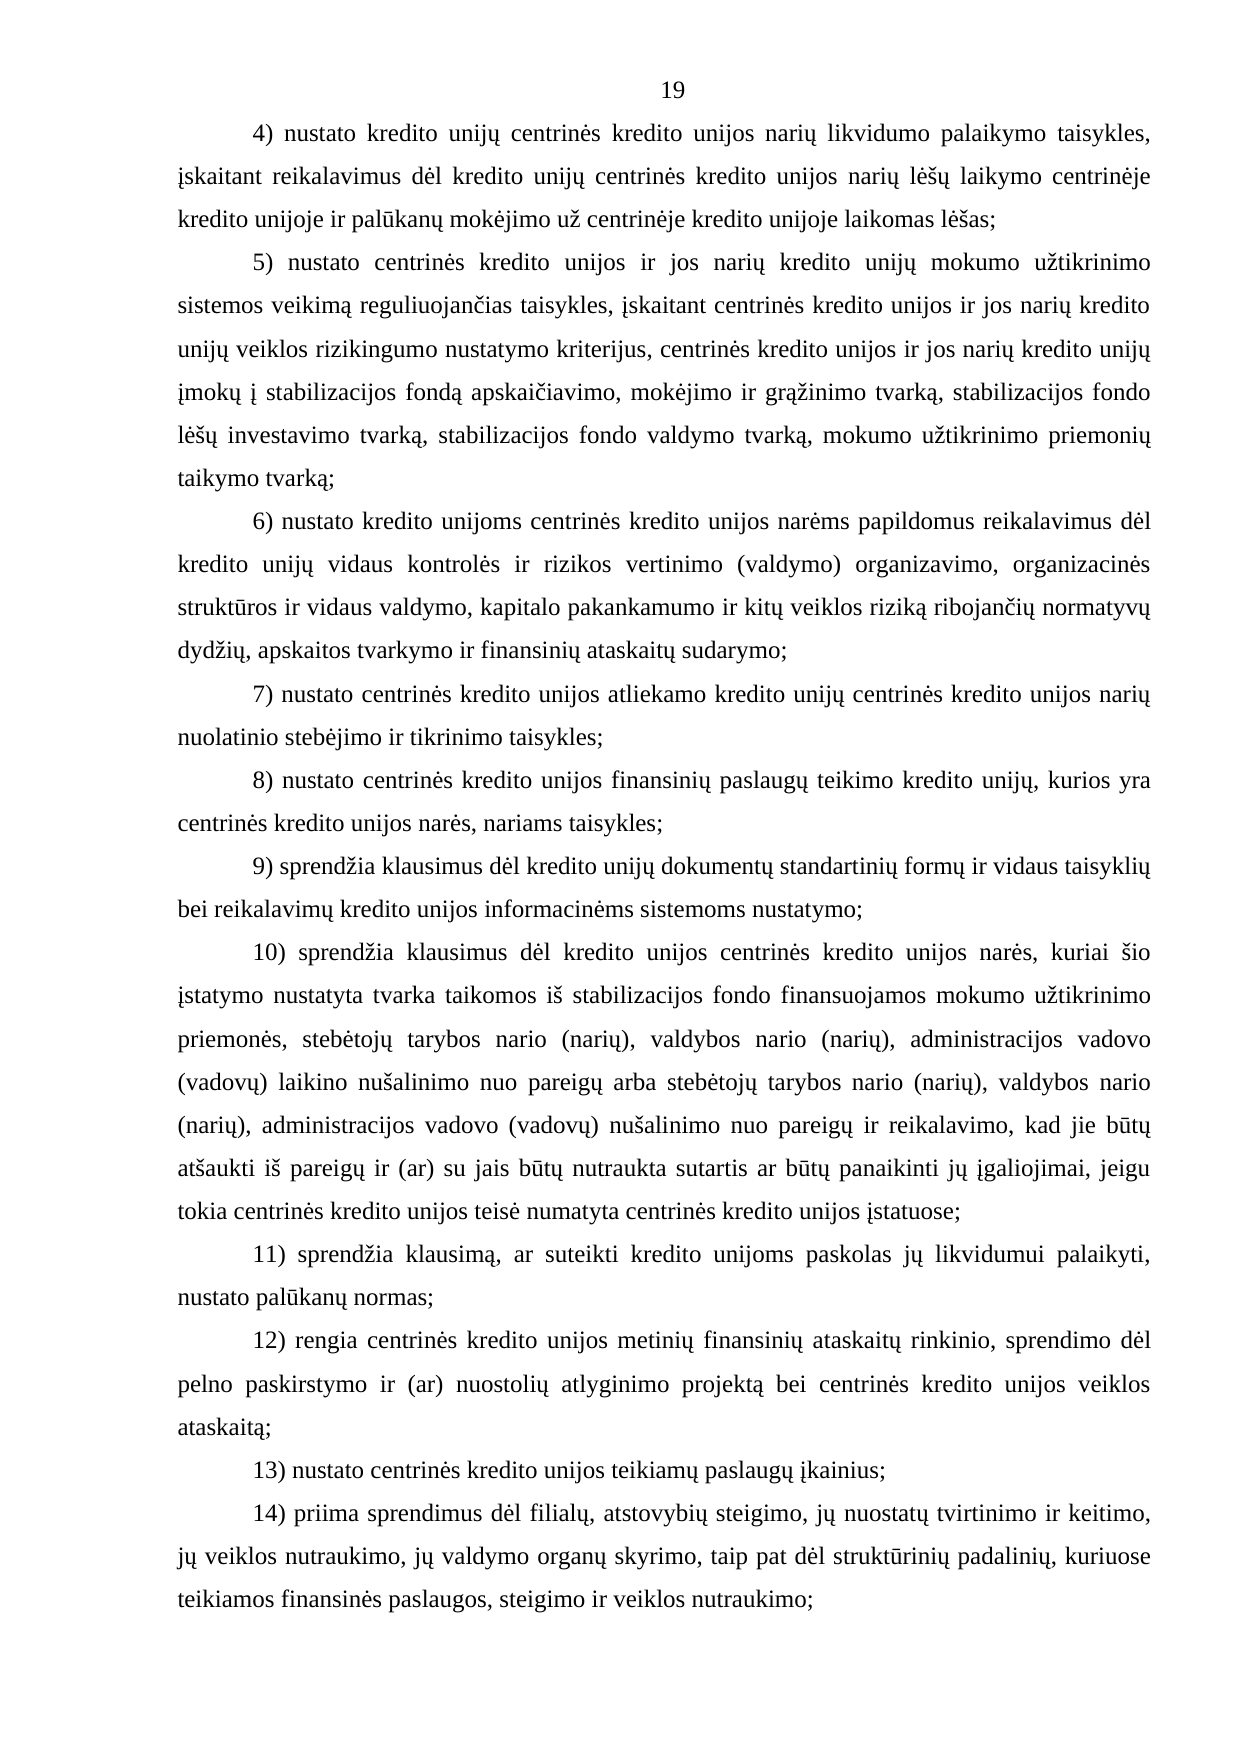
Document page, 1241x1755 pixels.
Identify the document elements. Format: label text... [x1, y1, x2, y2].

text 12) rengia centrinės kredito unijos metinių finansinių ataskaitų rinkinio, sprendimo dėl pelno paskirstymo ir (ar) nuostolių atlyginimo projektą bei centrinės kredito unijos veiklos ataskaitą; [177, 1326, 1152, 1441]
text 14) priima sprendimus dėl filialų, atstovybių steigimo, jų nuostatų tvirtinimo ir keitimo, jų veiklos nutraukimo, jų valdymo organų skyrimo, taip pat dėl struktūrinių padalinių, kuriuose teikiamos finansinės paslaugos, steigimo ir veiklos nutraukimo; [177, 1498, 1152, 1613]
text 4) nustato kredito unijų centrinės kredito unijos narių likvidumo palaikymo taisykles, įskaitant reikalavimus dėl kredito unijų centrinės kredito unijos narių lėšų laikymo centrinėje kredito unijoje ir palūkanų mokėjimo už centrinėje kredito unijoje laikomas lėšas; [177, 118, 1152, 233]
text 13) nustato centrinės kredito unijos teikiamų paslaugų įkainius; [177, 1455, 1152, 1484]
text 11) sprendžia klausimą, ar suteikti kredito unijoms paskolas jų likvidumui palaikyti, nustato palūkanų normas; [177, 1239, 1152, 1311]
text 7) nustato centrinės kredito unijos atliekamo kredito unijų centrinės kredito unijos narių nuolatinio stebėjimo ir tikrinimo taisykles; [177, 679, 1152, 751]
text 10) sprendžia klausimus dėl kredito unijos centrinės kredito unijos narės, kuriai šio įstatymo nustatyta tvarka taikomos iš stabilizacijos fondo finansuojamos mokumo užtikrinimo priemonės, stebėtojų tarybos nario (narių), valdybos nario (narių), administracijos vadovo (vadovų) laikino nušalinimo nuo pareigų arba stebėtojų tarybos nario (narių), valdybos nario (narių), administracijos vadovo (vadovų) nušalinimo nuo pareigų ir reikalavimo, kad jie būtų atšaukti iš pareigų ir (ar) su jais būtų nutraukta sutartis ar būtų panaikinti jų įgaliojimai, jeigu tokia centrinės kredito unijos teisė numatyta centrinės kredito unijos įstatuose; [177, 937, 1152, 1225]
text 9) sprendžia klausimus dėl kredito unijų dokumentų standartinių formų ir vidaus taisyklių bei reikalavimų kredito unijos informacinėms sistemoms nustatymo; [177, 851, 1152, 923]
text 8) nustato centrinės kredito unijos finansinių paslaugų teikimo kredito unijų, kurios yra centrinės kredito unijos narės, nariams taisykles; [177, 765, 1152, 837]
text 5) nustato centrinės kredito unijos ir jos narių kredito unijų mokumo užtikrinimo sistemos veikimą reguliuojančias taisykles, įskaitant centrinės kredito unijos ir jos narių kredito unijų veiklos rizikingumo nustatymo kriterijus, centrinės kredito unijos ir jos narių kredito unijų įmokų į stabilizacijos fondą apskaičiavimo, mokėjimo ir grąžinimo tvarką, stabilizacijos fondo lėšų investavimo tvarką, stabilizacijos fondo valdymo tvarką, mokumo užtikrinimo priemonių taikymo tvarką; [177, 247, 1152, 492]
text 6) nustato kredito unijoms centrinės kredito unijos narėms papildomus reikalavimus dėl kredito unijų vidaus kontrolės ir rizikos vertinimo (valdymo) organizavimo, organizacinės struktūros ir vidaus valdymo, kapitalo pakankamumo ir kitų veiklos riziką ribojančių normatyvų dydžių, apskaitos tvarkymo ir finansinių ataskaitų sudarymo; [177, 506, 1152, 664]
